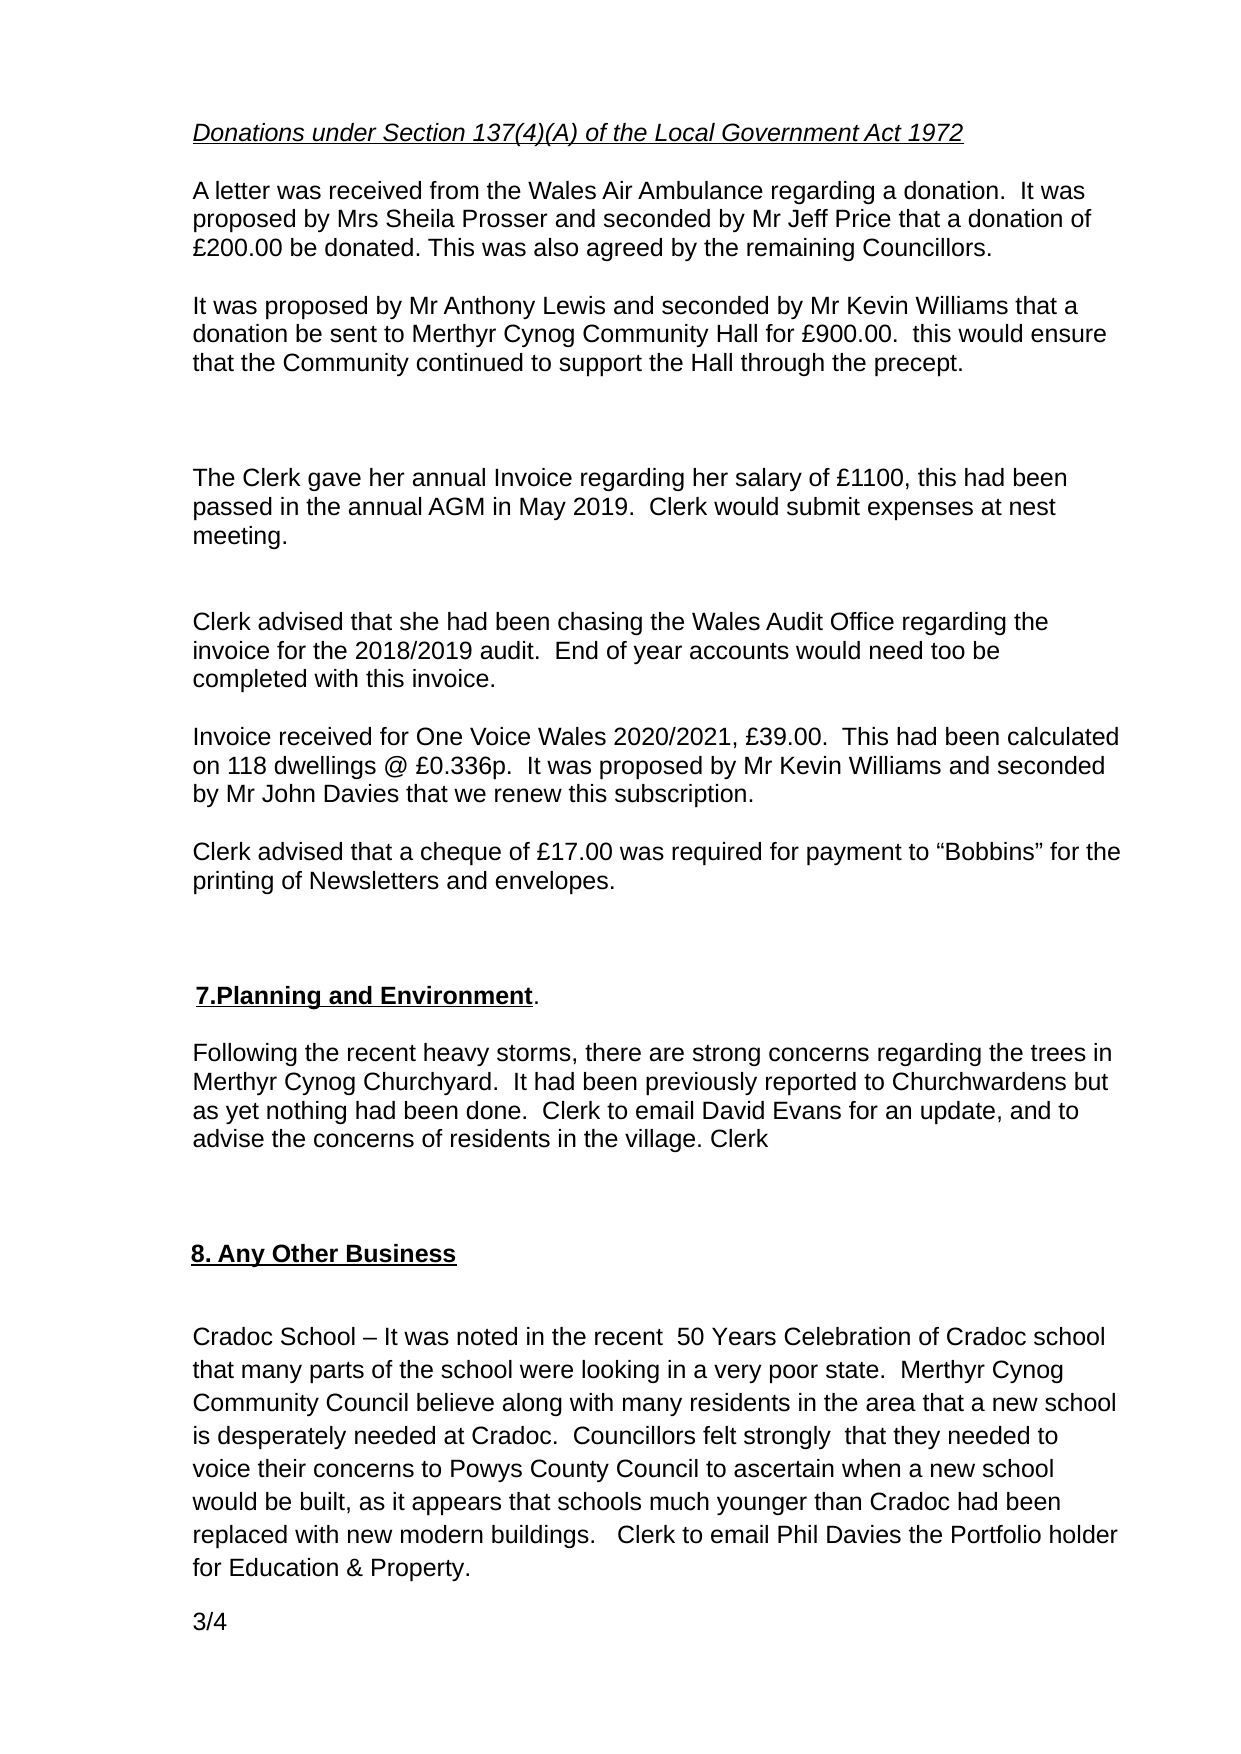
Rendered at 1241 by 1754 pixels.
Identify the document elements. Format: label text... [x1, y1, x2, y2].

text Donations under Section 137(4)(A) of the Local Government Act 1972 [192, 118, 1123, 147]
text It was proposed by Mr Anthony Lewis and seconded by Mr Kevin Williams that a donation be sent to Merthyr Cynog Community Hall for £900.00. this would ensure that the Community continued to support the Hall through the precept. [192, 291, 1123, 377]
list 8. Any Other Business [191, 1239, 1123, 1268]
text Clerk advised that a cheque of £17.00 was required for payment to “Bobbins” for the printing of Newsletters and envelopes. [192, 837, 1123, 894]
text Invoice received for One Voice Wales 2020/2021, £39.00. This had been calculated on 118 dwellings @ £0.336p. It was proposed by Mr Kevin Williams and seconded by Mr John Davies that we renew this subscription. [192, 722, 1123, 808]
list Cradoc School – It was noted in the recent 50 Years Celebration of Cradoc school that many parts of the school were looking in a very poor state. Merthyr Cynog Community Council believe along with many residents in the area that a new school is desperately needed at Cradoc. Councillors felt strongly that they needed to voice their concerns to Powys County Council to ascertain when a new school would be built, as it appears that schools much younger than Cradoc had been replaced with new modern buildings. Clerk to email Phil Davies the Portfolio holder for Education & Property. [192, 1322, 1123, 1582]
text Following the recent heavy storms, there are strong concerns regarding the trees in Merthyr Cynog Churchyard. It had been previously reported to Churchwardens but as yet nothing had been done. Clerk to email David Evans for an update, and to advise the concerns of residents in the village. Clerk [192, 1038, 1123, 1153]
text 3/4 [192, 1607, 1123, 1636]
text 7.Planning and Environment. [195, 981, 1123, 1009]
text A letter was received from the Wales Air Ambulance regarding a donation. It was proposed by Mrs Sheila Prosser and seconded by Mr Jeff Price that a donation of £200.00 be donated. This was also agreed by the remaining Councillors. [192, 176, 1123, 262]
text Clerk advised that she had been chasing the Wales Audit Office regarding the invoice for the 2018/2019 audit. End of year accounts would need too be completed with this invoice. [192, 607, 1123, 693]
text The Clerk gave her annual Invoice regarding her salary of £1100, this had been passed in the annual AGM in May 2019. Clerk would submit expenses at nest meeting. [192, 463, 1123, 549]
